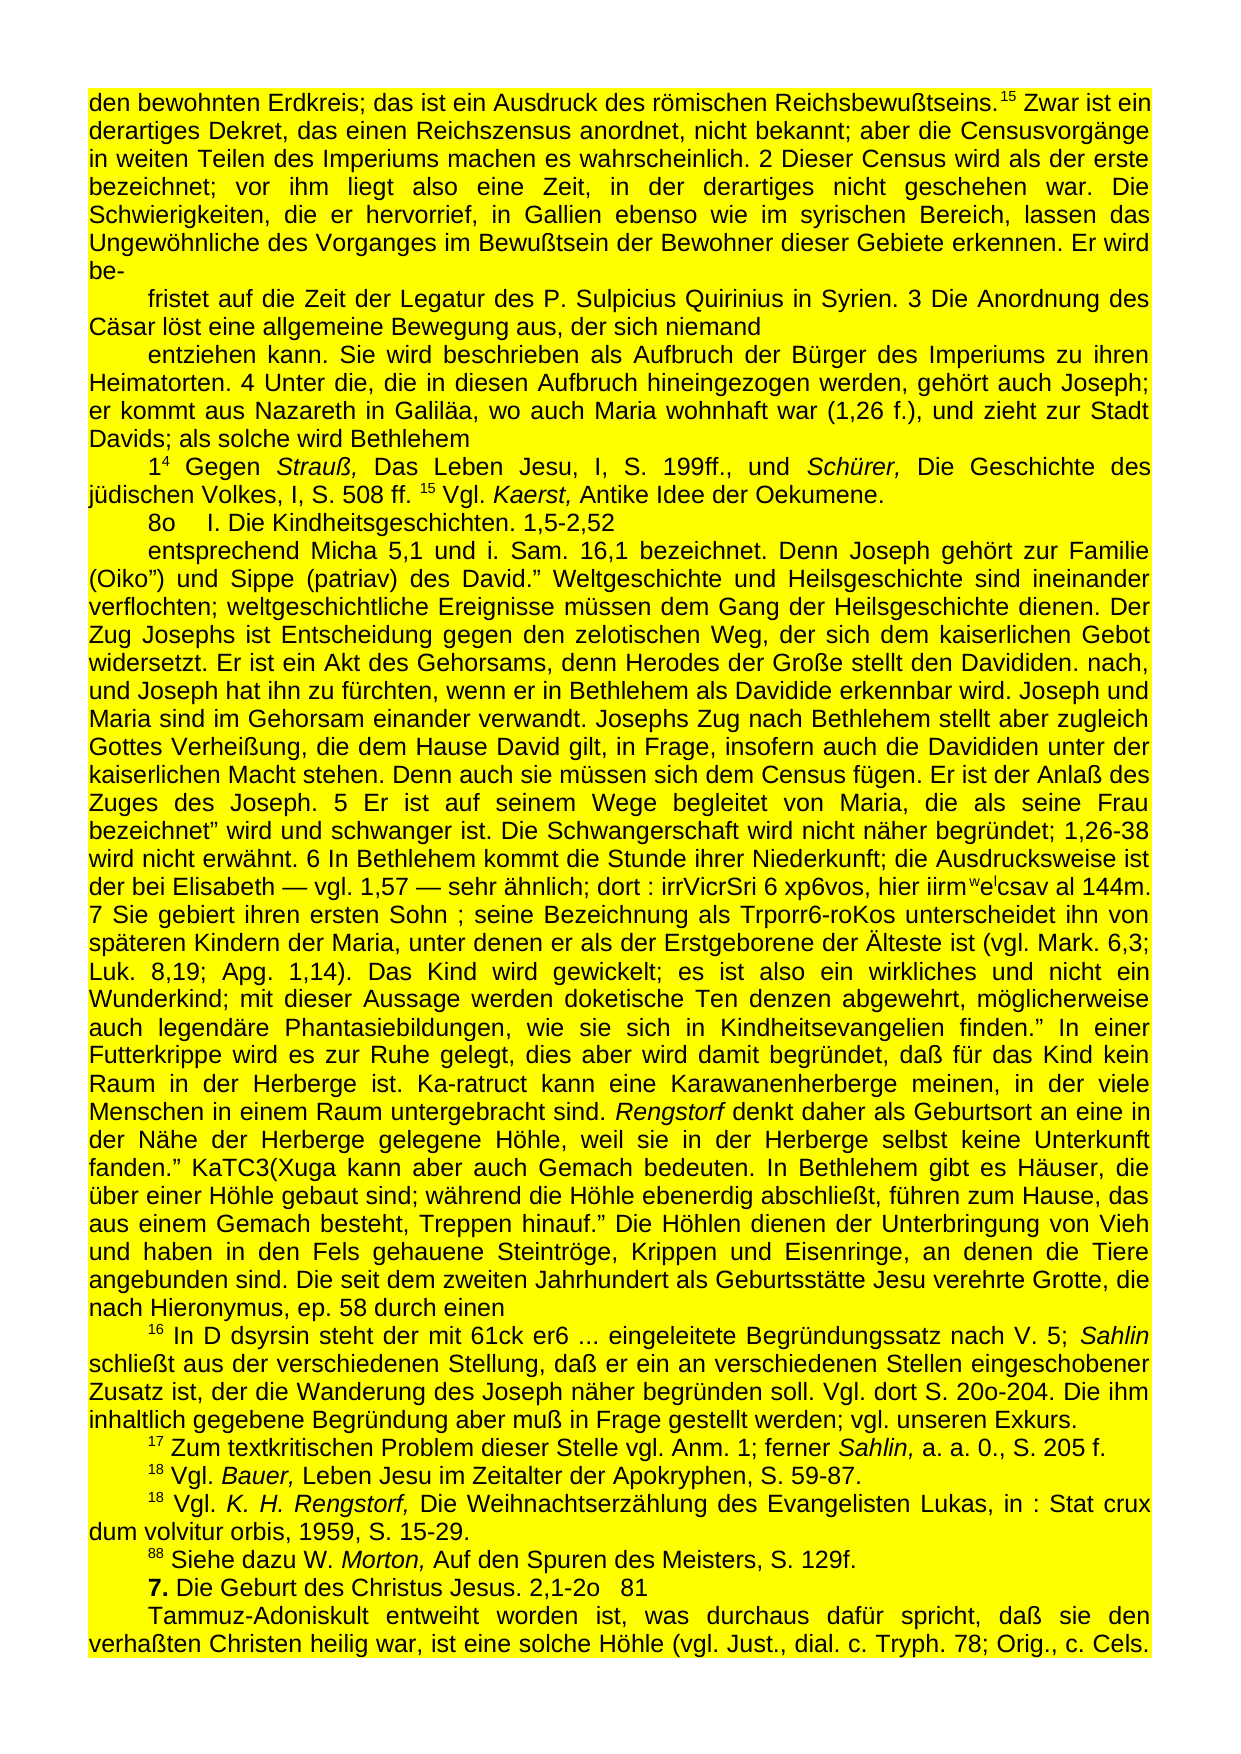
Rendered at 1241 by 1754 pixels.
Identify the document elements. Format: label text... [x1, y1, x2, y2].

text 7. Die Geburt des Christus Jesus. 2,1-2o 81 [88, 1574, 1152, 1602]
text 17 Zum textkritischen Problem dieser Stelle vgl. Anm. 1; ferner Sahlin, a. a. 0., S. 205 f. [88, 1433, 1152, 1462]
text Tammuz-Adoniskult entweiht worden ist, was durchaus dafür spricht, daß sie den verhaßten Christen heilig war, ist eine solche Höhle (vgl. Just., dial. c. Tryph. 78; Orig., c. Cels. [88, 1602, 1152, 1658]
text entziehen kann. Sie wird beschrieben als Aufbruch der Bürger des Imperiums zu ihren Heimatorten. 4 Unter die, die in diesen Aufbruch hineingezogen werden, gehört auch Joseph; er kommt aus Nazareth in Galiläa, wo auch Maria wohnhaft war (1,26 f.), und zieht zur Stadt Davids; als solche wird Bethlehem [88, 341, 1152, 453]
text 14 Gegen Strauß, Das Leben Jesu, I, S. 199ff., und Schürer, Die Geschichte des jüdischen Volkes, I, S. 508 ff. 15 Vgl. Kaerst, Antike Idee der Oekumene. [88, 453, 1152, 509]
text entsprechend Micha 5,1 und i. Sam. 16,1 bezeichnet. Denn Joseph gehört zur Familie (Oiko”) und Sippe (patriav) des David.” Weltgeschichte und Heilsgeschichte sind ineinander verflochten; weltgeschichtliche Ereignisse müssen dem Gang der Heilsgeschichte dienen. Der Zug Josephs ist Entscheidung gegen den zelotischen Weg, der sich dem kaiserlichen Gebot widersetzt. Er ist ein Akt des Gehorsams, denn Herodes der Große stellt den Davididen. nach, und Joseph hat ihn zu fürchten, wenn er in Bethlehem als Davidide erkennbar wird. Joseph und Maria sind im Gehorsam einander verwandt. Josephs Zug nach Bethlehem stellt aber zugleich Gottes Verheißung, die dem Hause David gilt, in Frage, insofern auch die Davididen unter der kaiserlichen Macht stehen. Denn auch sie müssen sich dem Census fügen. Er ist der Anlaß des Zuges des Joseph. 5 Er ist auf seinem Wege begleitet von Maria, die als seine Frau bezeichnet” wird und schwanger ist. Die Schwangerschaft wird nicht näher begründet; 1,26-38 wird nicht erwähnt. 6 In Bethlehem kommt die Stunde ihrer Niederkunft; die Ausdrucksweise ist der bei Elisabeth — vgl. 1,57 — sehr ähnlich; dort : irrVicrSri 6 xp6vos, hier iirmwelcsav al 144m. 7 Sie gebiert ihren ersten Sohn ; seine Bezeichnung als Trporr6-roKos unterscheidet ihn von späteren Kindern der Maria, unter denen er als der Erstgeborene der Älteste ist (vgl. Mark. 6,3; Luk. 8,19; Apg. 1,14). Das Kind wird gewickelt; es ist also ein wirkliches und nicht ein Wunderkind; mit dieser Aussage werden doketische Ten denzen abgewehrt, möglicherweise auch legendäre Phantasiebildungen, wie sie sich in Kindheitsevangelien finden.” In einer Futterkrippe wird es zur Ruhe gelegt, dies aber wird damit begründet, daß für das Kind kein Raum in der Herberge ist. Ka-ratruct kann eine Karawanenherberge meinen, in der viele Menschen in einem Raum untergebracht sind. Rengstorf denkt daher als Geburtsort an eine in der Nähe der Herberge gelegene Höhle, weil sie in der Herberge selbst keine Unterkunft fanden.” KaTC3(Xuga kann aber auch Gemach bedeuten. In Bethlehem gibt es Häuser, die über einer Höhle gebaut sind; während die Höhle ebenerdig abschließt, führen zum Hause, das aus einem Gemach besteht, Treppen hinauf.” Die Höhlen dienen der Unterbringung von Vieh und haben in den Fels gehauene Steintröge, Krippen und Eisenringe, an denen die Tiere angebunden sind. Die seit dem zweiten Jahrhundert als Geburtsstätte Jesu verehrte Grotte, die nach Hieronymus, ep. 58 durch einen [88, 537, 1152, 1321]
text 18 Vgl. K. H. Rengstorf, Die Weihnachtserzählung des Evangelisten Lukas, in : Stat crux dum volvitur orbis, 1959, S. 15-29. [88, 1489, 1152, 1546]
text 16 In D dsyrsin steht der mit 61ck er6 ... eingeleitete Begründungssatz nach V. 5; Sahlin schließt aus der verschiedenen Stellung, daß er ein an verschiedenen Stellen eingeschobener Zusatz ist, der die Wanderung des Joseph näher begründen soll. Vgl. dort S. 20o-204. Die ihm inhaltlich gegebene Begründung aber muß in Frage gestellt werden; vgl. unseren Exkurs. [88, 1321, 1152, 1433]
text 18 Vgl. Bauer, Leben Jesu im Zeitalter der Apokryphen, S. 59-87. [88, 1462, 1152, 1489]
text den bewohnten Erdkreis; das ist ein Ausdruck des römischen Reichsbewußtseins.15 Zwar ist ein derartiges Dekret, das einen Reichszensus anordnet, nicht bekannt; aber die Censusvorgänge in weiten Teilen des Imperiums machen es wahrscheinlich. 2 Dieser Census wird als der erste bezeichnet; vor ihm liegt also eine Zeit, in der derartiges nicht geschehen war. Die Schwierigkeiten, die er hervorrief, in Gallien ebenso wie im syrischen Bereich, lassen das Ungewöhnliche des Vorganges im Bewußtsein der Bewohner dieser Gebiete erkennen. Er wird be- [88, 88, 1152, 285]
text 8o I. Die Kindheitsgeschichten. 1,5-2,52 [88, 509, 1152, 537]
text fristet auf die Zeit der Legatur des P. Sulpicius Quirinius in Syrien. 3 Die Anordnung des Cäsar löst eine allgemeine Bewegung aus, der sich niemand [88, 285, 1152, 341]
text 88 Siehe dazu W. Morton, Auf den Spuren des Meisters, S. 129f. [88, 1546, 1152, 1574]
